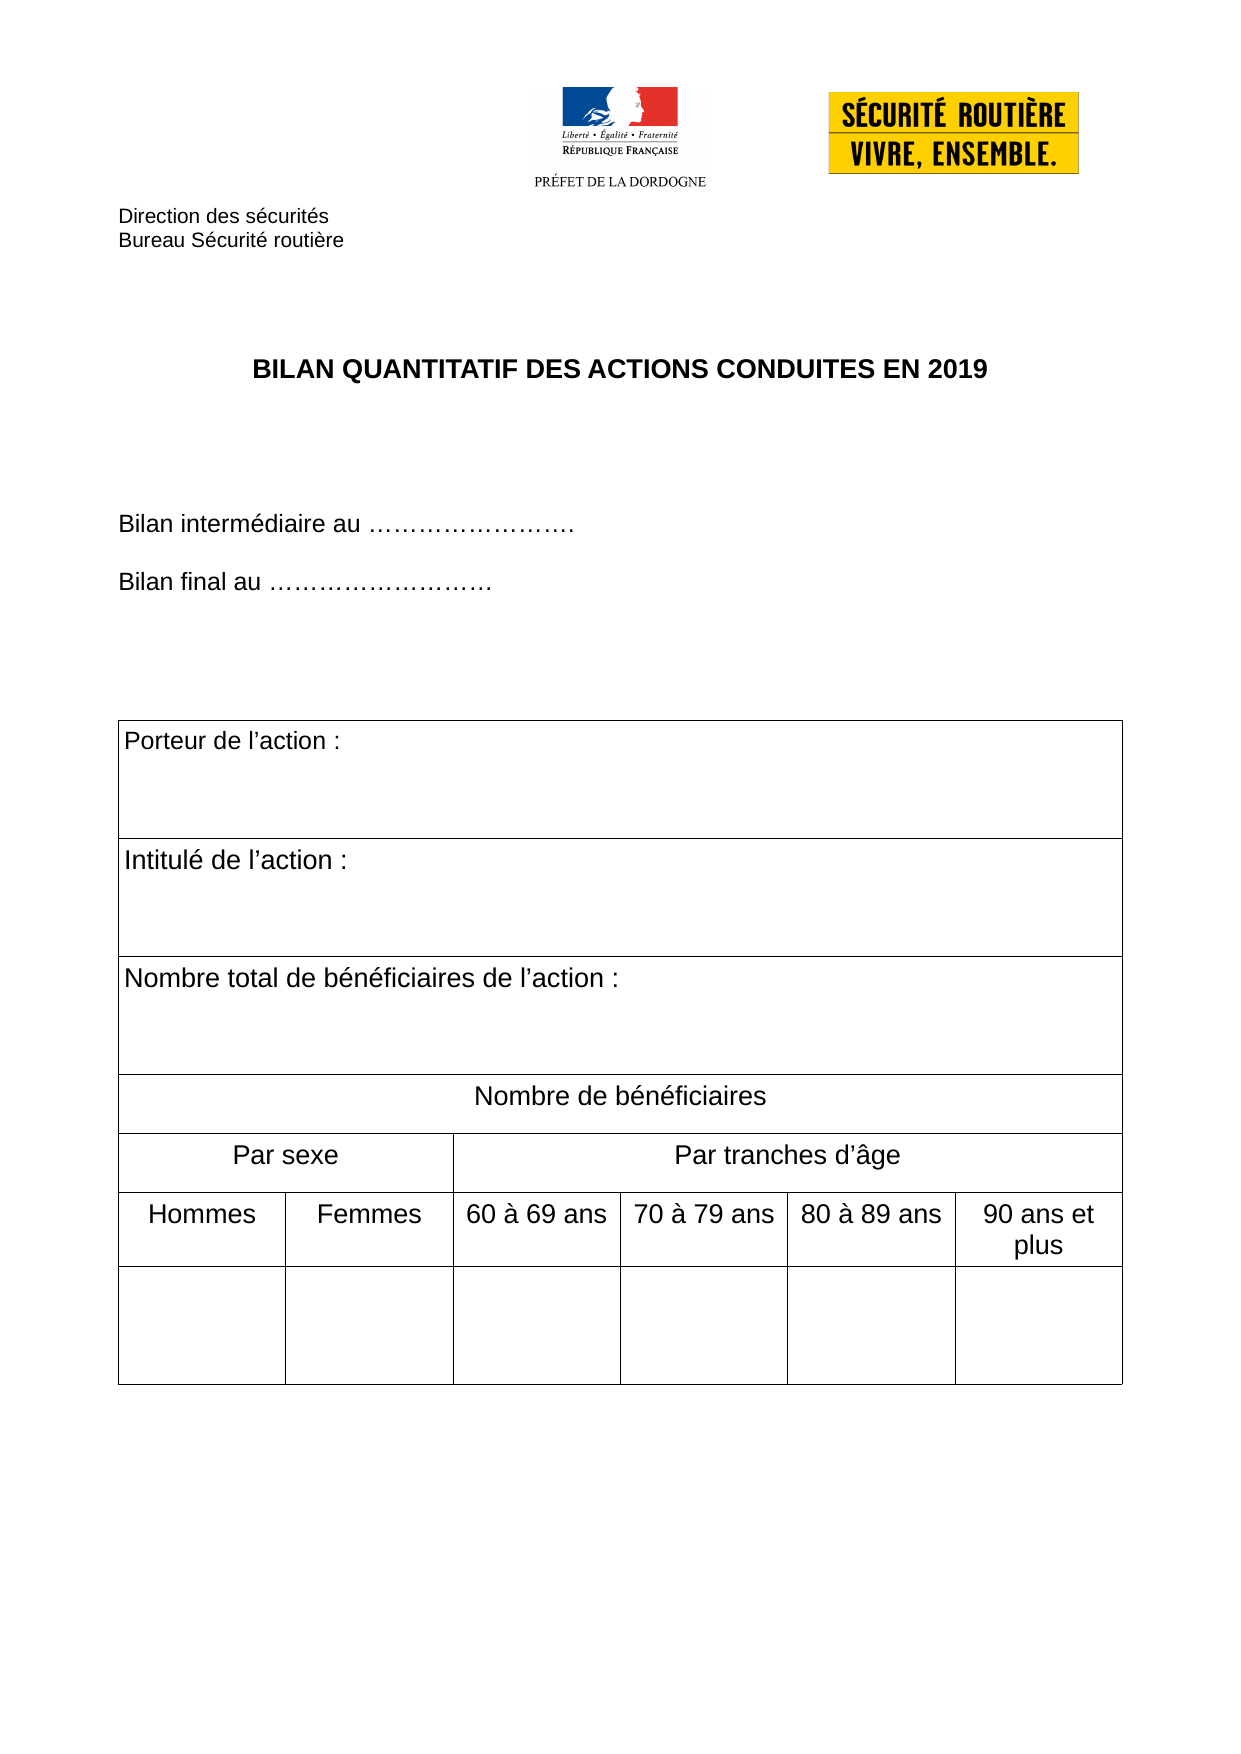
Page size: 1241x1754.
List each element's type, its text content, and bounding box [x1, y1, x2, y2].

table_cell Par sexe [119, 1134, 453, 1192]
table_cell 80 à 89 ans [788, 1193, 955, 1266]
table_cell 70 à 79 ans [621, 1193, 787, 1266]
table_cell [454, 1267, 620, 1384]
table_cell [286, 1267, 453, 1384]
table_cell Par tranches d’âge [454, 1134, 1122, 1192]
table_cell Intitulé de l’action : [119, 839, 1122, 956]
table_cell Nombre de bénéficiaires [119, 1075, 1122, 1133]
text BILAN QUANTITATIF DES ACTIONS CONDUITES EN 2019 [118, 353, 1122, 384]
picture [527, 87, 713, 193]
picture [828, 92, 1079, 174]
text Bilan intermédiaire au ……………………. [118, 508, 1122, 537]
table_cell [119, 1267, 285, 1384]
table_cell Femmes [286, 1193, 453, 1266]
table_cell Nombre total de bénéficiaires de l’action : [119, 957, 1122, 1074]
text Bureau Sécurité routière [118, 228, 1122, 252]
table_cell 60 à 69 ans [454, 1193, 620, 1266]
text Direction des sécurités [118, 204, 1122, 228]
text Bilan final au ……………………… [118, 567, 1122, 596]
table_cell [621, 1267, 787, 1384]
table_cell [956, 1267, 1122, 1384]
table_header Porteur de l’action : [119, 721, 1122, 838]
table_cell 90 ans et plus [956, 1193, 1122, 1266]
table_cell Hommes [119, 1193, 285, 1266]
table_cell [788, 1267, 955, 1384]
